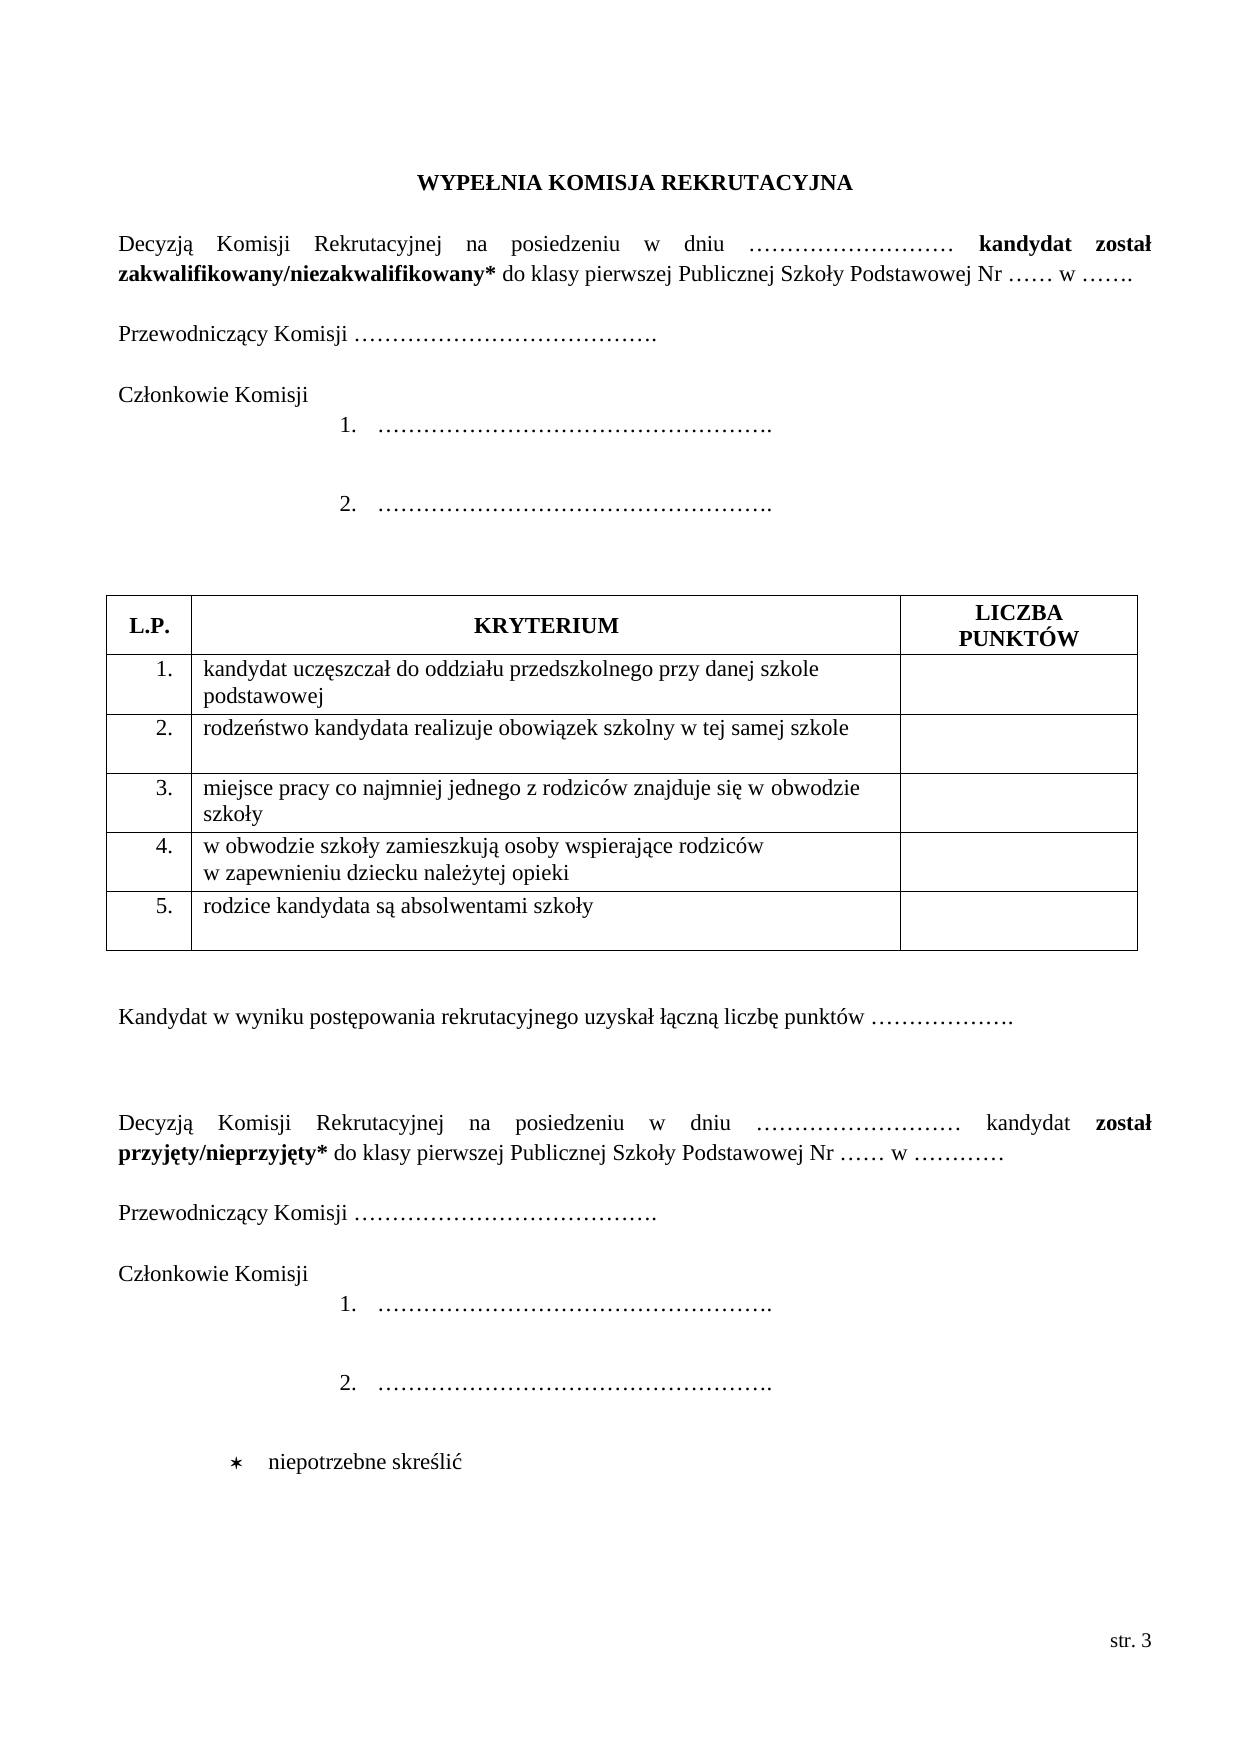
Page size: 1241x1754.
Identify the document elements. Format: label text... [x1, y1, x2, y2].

table_cell kandydat uczęszczał do oddziału przedszkolnego przy danej szkole podstawowej [192, 655, 900, 713]
table_cell w obwodzie szkoły zamieszkują osoby wspierające rodziców w zapewnieniu dziecku należytej opieki [192, 833, 900, 891]
table_cell [901, 774, 1137, 832]
text Przewodniczący Komisji …………………………………. [118, 1199, 1152, 1226]
table_header LICZBA PUNKTÓW [901, 596, 1137, 654]
text Decyzją Komisji Rekrutacyjnej na posiedzeniu w dniu ……………………… kandydat został zakwalifikowany/niezakwalifikowany* do klasy pierwszej Publicznej Szkoły Podstawowej Nr …… w ……. [118, 229, 1152, 286]
text WYPEŁNIA KOMISJA REKRUTACYJNA [118, 169, 1152, 196]
text Decyzją Komisji Rekrutacyjnej na posiedzeniu w dniu ……………………… kandydat został przyjęty/nieprzyjęty* do klasy pierwszej Publicznej Szkoły Podstawowej Nr …… w ………… [118, 1109, 1152, 1165]
table_cell miejsce pracy co najmniej jednego z rodziców znajduje się w obwodzie szkoły [192, 774, 900, 832]
table_header KRYTERIUM [192, 596, 900, 654]
table_cell [901, 833, 1137, 891]
table_cell rodzeństwo kandydata realizuje obowiązek szkolny w tej samej szkole [192, 715, 900, 772]
list ……………………………………………. [339, 411, 1152, 437]
table_cell [901, 655, 1137, 713]
list ……………………………………………. [339, 1290, 1152, 1316]
text Kandydat w wyniku postępowania rekrutacyjnego uzyskał łączną liczbę punktów ………………. [118, 1003, 1152, 1030]
text Przewodniczący Komisji …………………………………. [118, 320, 1152, 347]
table_cell [107, 655, 191, 713]
text Członkowie Komisji [118, 1260, 1152, 1286]
table_cell [107, 833, 191, 891]
table_cell rodzice kandydata są absolwentami szkoły [192, 892, 900, 950]
table_cell [107, 715, 191, 772]
text Członkowie Komisji [118, 381, 1152, 407]
table_cell [107, 892, 191, 950]
table_cell [901, 892, 1137, 950]
table_header L.P. [107, 596, 191, 654]
table_cell [107, 774, 191, 832]
table_cell [901, 715, 1137, 772]
list niepotrzebne skreślić [231, 1448, 1152, 1474]
list ……………………………………………. [339, 490, 1152, 516]
list ……………………………………………. [339, 1369, 1152, 1396]
